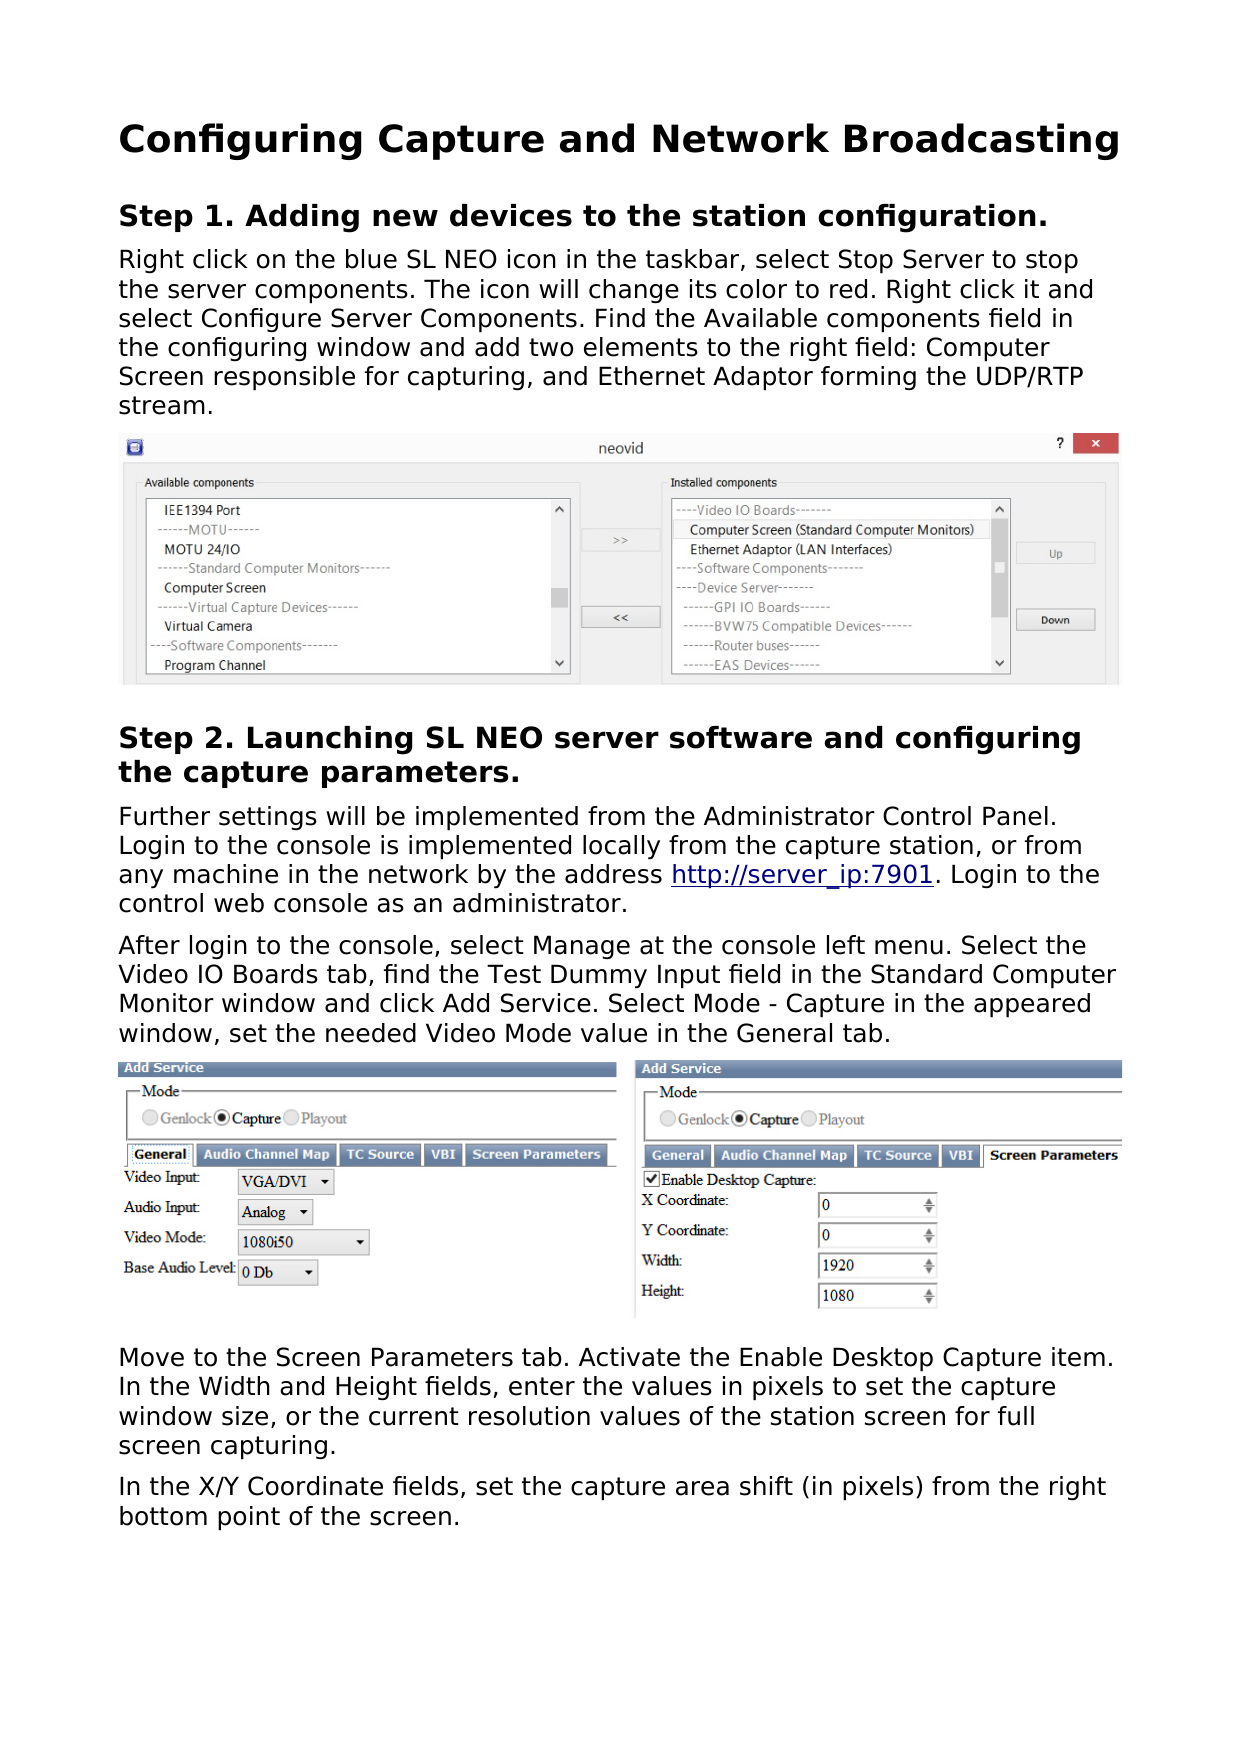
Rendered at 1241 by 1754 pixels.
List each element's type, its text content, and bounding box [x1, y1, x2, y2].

subtitle Step 1. Adding new devices to the station configuration. [118, 199, 1122, 233]
subtitle Step 2. Launching SL NEO server software and configuring the capture parameters. [118, 722, 1122, 789]
picture [118, 433, 1123, 685]
text Right click on the blue SL NEO icon in the taskbar, select Stop Server to stop the server components. The icon will change its color to red. Right click it and select Configure Server Components. Find the Available components field in the configuring window and add two elements to the right field: Computer Screen responsible for capturing, and Ethernet Adaptor forming the UDP/RTP stream. [118, 246, 1122, 421]
subtitle Configuring Capture and Network Broadcasting [118, 118, 1122, 162]
picture [118, 1060, 1123, 1331]
text After login to the console, select Manage at the console left menu. Select the Video IO Boards tab, find the Test Dummy Input field in the Standard Computer Monitor window and click Add Service. Select Mode - Capture in the appeared window, set the needed Video Mode value in the General tab. [118, 931, 1122, 1048]
text Move to the Screen Parameters tab. Activate the Enable Desktop Capture item. In the Width and Height fields, enter the values in pixels to set the capture window size, or the current resolution values of the station screen for full screen capturing. [118, 1343, 1122, 1460]
text In the X/Y Coordinate fields, set the capture area shift (in pixels) from the right bottom point of the screen. [118, 1473, 1122, 1531]
text Further settings will be implemented from the Administrator Control Panel. Login to the console is implemented locally from the capture station, or from any machine in the network by the address http://server_ip:7901. Login to the control web console as an administrator. [118, 802, 1122, 919]
